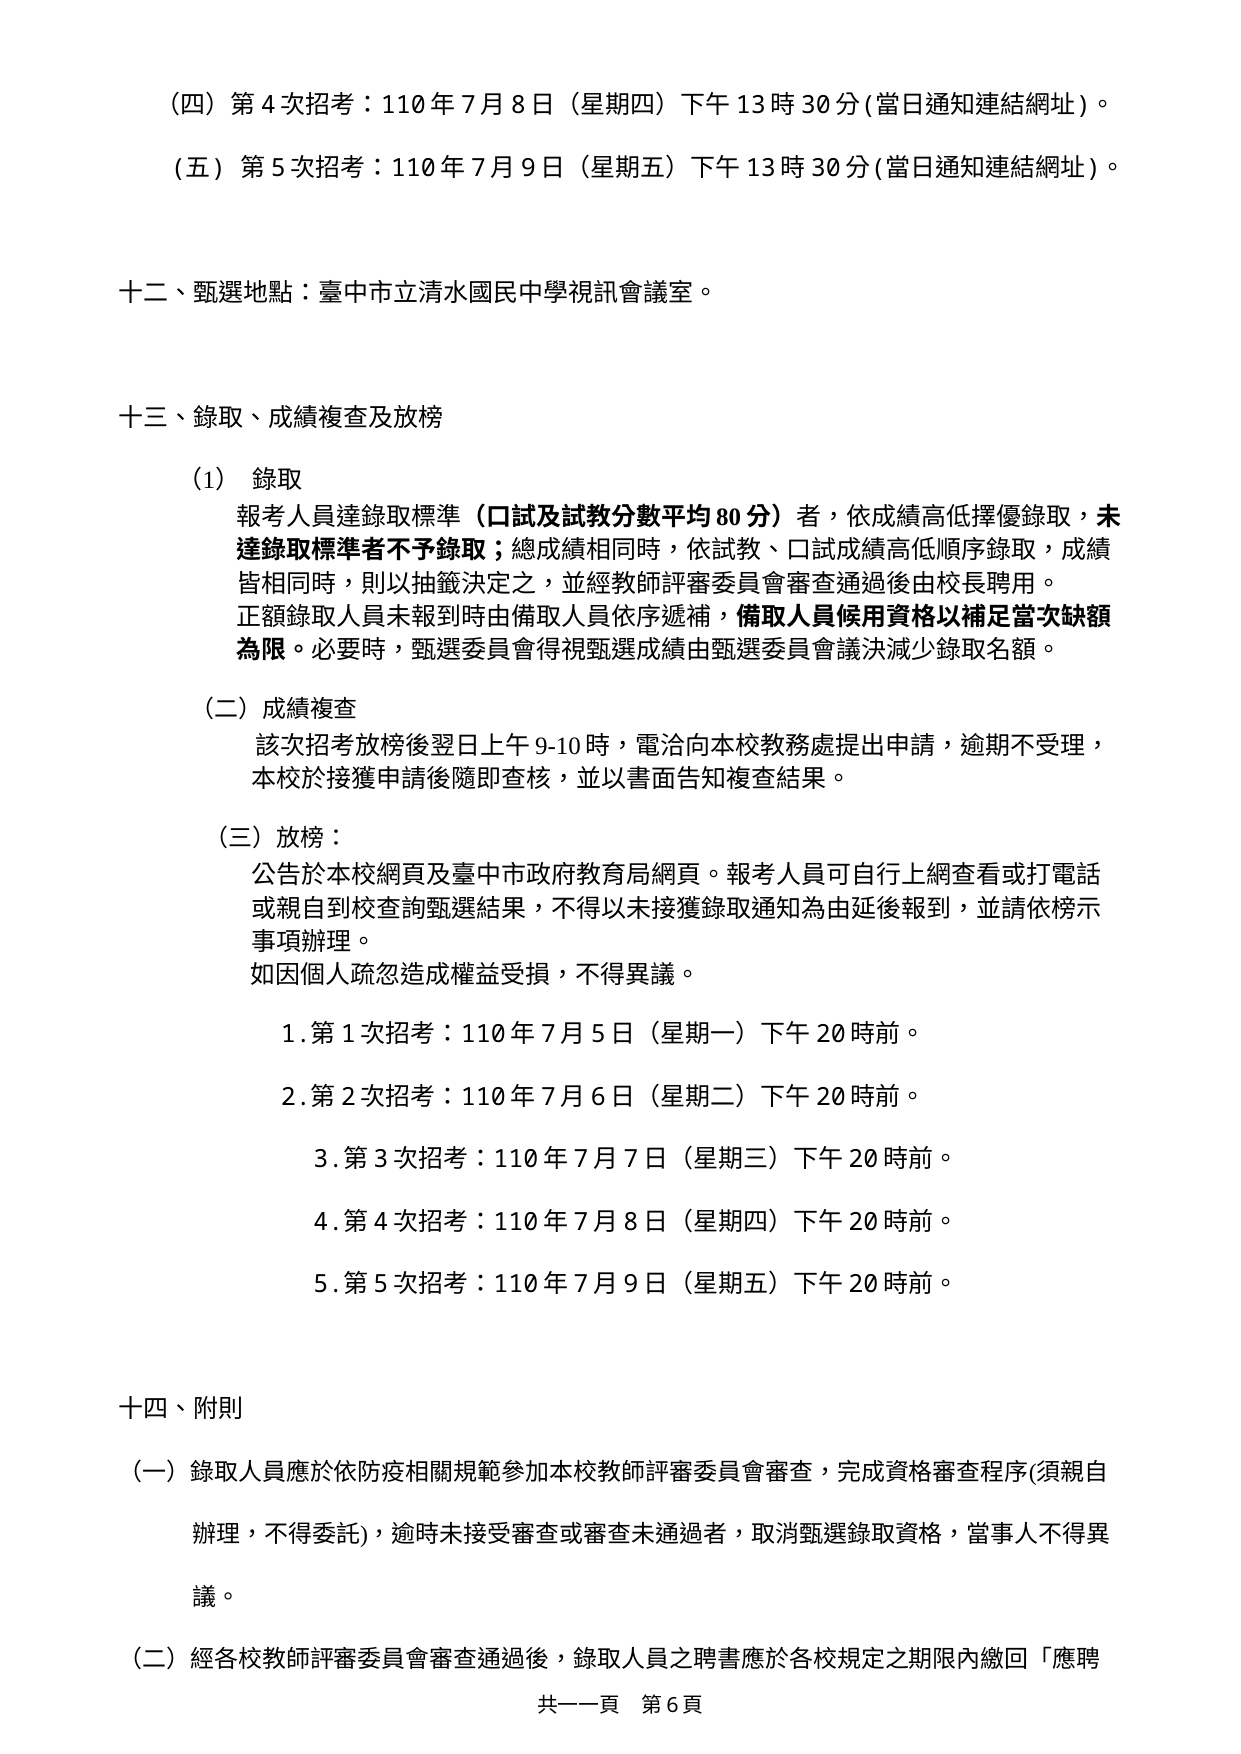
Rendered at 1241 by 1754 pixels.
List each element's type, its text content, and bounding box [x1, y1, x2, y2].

text 5.第5次招考：110年7月9日（星期五）下午20時前。 [118, 1240, 1122, 1303]
text (五) 第5次招考：110年7月9日（星期五）下午13時30分(當日通知連結網址)。 [156, 124, 1122, 186]
text （二）經各校教師評審委員會審查通過後，錄取人員之聘書應於各校規定之期限內繳回「應聘 [118, 1615, 1122, 1678]
text （一）錄取人員應於依防疫相關規範參加本校教師評審委員會審查，完成資格審查程序(須親自辦理，不得委託)，逾時未接受審查或審查未通過者，取消甄選錄取資格，當事人不得異議。 [118, 1428, 1122, 1615]
text 4.第4次招考：110年7月8日（星期四）下午20時前。 [118, 1178, 1122, 1240]
text 十三、錄取、成績複查及放榜 [118, 374, 1122, 436]
text 報考人員達錄取標準（口試及試教分數平均80分）者，依成績高低擇優錄取，未達錄取標準者不予錄取；總成績相同時，依試教、口試成績高低順序錄取，成績皆相同時，則以抽籤決定之，並經教師評審委員會審查通過後由校長聘用。 [192, 499, 1122, 599]
text 公告於本校網頁及臺中市政府教育局網頁。報考人員可自行上網查看或打電話或親自到校查詢甄選結果，不得以未接獲錄取通知為由延後報到，並請依榜示事項辦理。 [251, 857, 1122, 957]
text 如因個人疏忽造成權益受損，不得異議。 [162, 957, 1122, 990]
text 1.第1次招考：110年7月5日（星期一）下午20時前。 [118, 990, 1122, 1053]
list 錄取 [177, 436, 1122, 499]
text 十四、附則 [118, 1365, 1122, 1428]
text 3.第3次招考：110年7月7日（星期三）下午20時前。 [118, 1115, 1122, 1178]
text 十二、甄選地點：臺中市立清水國民中學視訊會議室。 [118, 249, 1122, 311]
text （二）成績複查 [118, 665, 1122, 728]
text 2.第2次招考：110年7月6日（星期二）下午20時前。 [118, 1053, 1122, 1115]
text 該次招考放榜後翌日上午9-10時，電洽向本校教務處提出申請，逾期不受理，本校於接獲申請後隨即查核，並以書面告知複查結果。 [207, 728, 1122, 794]
text （三）放榜： [118, 794, 1122, 857]
text （四）第4次招考：110年7月8日（星期四）下午13時30分(當日通知連結網址)。 [156, 61, 1122, 124]
text 正額錄取人員未報到時由備取人員依序遞補，備取人員候用資格以補足當次缺額為限。必要時，甄選委員會得視甄選成績由甄選委員會議決減少錄取名額。 [236, 599, 1122, 665]
